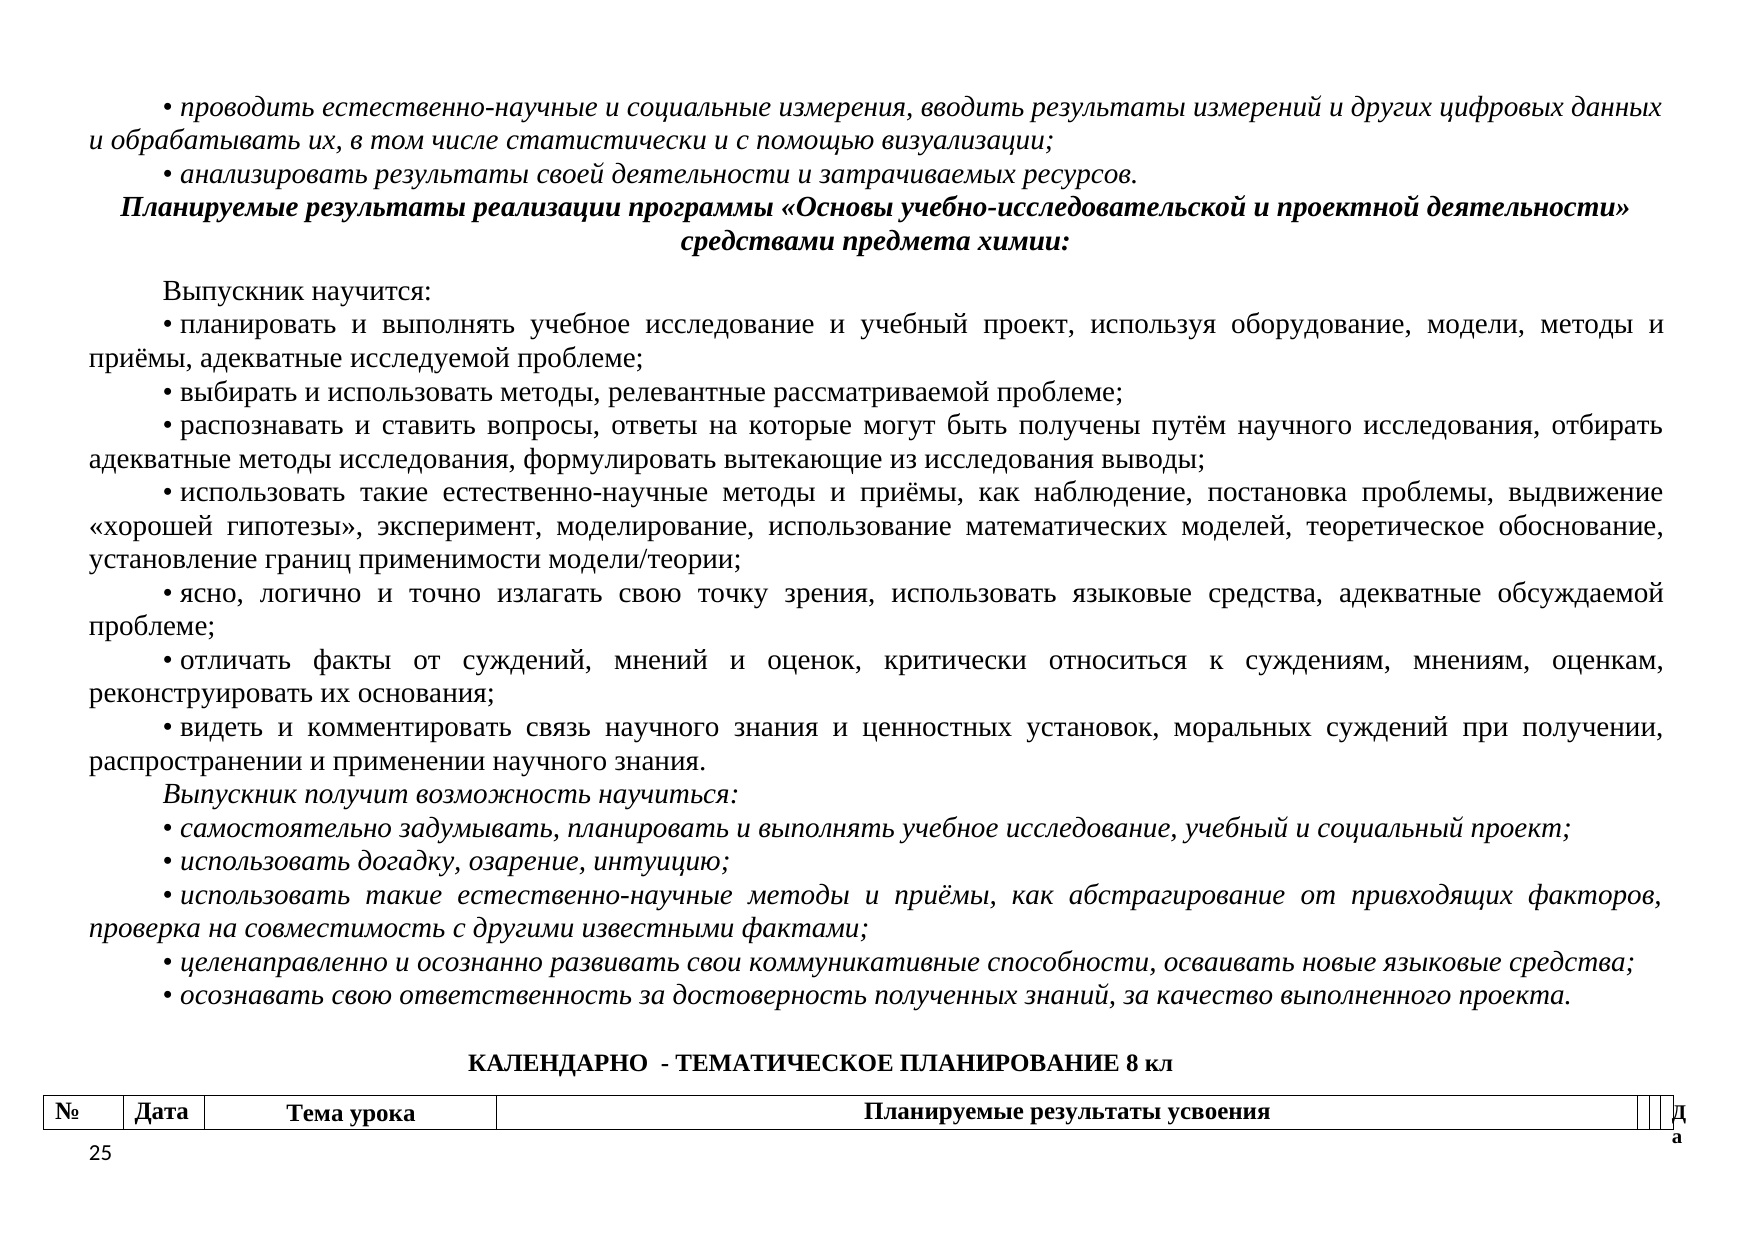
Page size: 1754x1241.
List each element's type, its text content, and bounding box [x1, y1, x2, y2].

text • использовать такие естественно-научные методы и приёмы, как наблюдение, постановка проблемы, выдвижение «хорошей гипотезы», эксперимент, моделирование, использование математических моделей, теоретическое обоснование, установление границ применимости модели/теории; [89, 474, 1665, 575]
table_header Планируемые результаты усвоения [497, 1096, 1637, 1129]
text • планировать и выполнять учебное исследование и учебный проект, используя оборудование, модели, методы и приёмы, адекватные исследуемой проблеме; [89, 307, 1665, 374]
text Выпускник научится: [89, 273, 1665, 307]
text • использовать догадку, озарение, интуицию; [89, 843, 1665, 877]
text • использовать такие естественно-научные методы и приёмы, как абстрагирование от привходящих факторов, проверка на совместимость с другими известными фактами; [89, 877, 1665, 944]
text • самостоятельно задумывать, планировать и выполнять учебное исследование, учебный и социальный проект; [89, 810, 1665, 843]
text • видеть и комментировать связь научного знания и ценностных установок, моральных суждений при получении, распространении и применении научного знания. [89, 709, 1665, 776]
table_header Тема урока [205, 1096, 496, 1129]
text • ясно, логично и точно излагать свою точку зрения, использовать языковые средства, адекватные обсуждаемой проблеме; [89, 575, 1665, 642]
text Выпускник получит возможность научиться: [89, 776, 1665, 810]
text • осознавать свою ответственность за достоверность полученных знаний, за качество выполненного проекта. [89, 977, 1665, 1011]
text • проводить естественно-научные и социальные измерения, вводить результаты измерений и других цифровых данных и обрабатывать их, в том числе статистически и с помощью визуализации; [89, 89, 1665, 156]
text • целенаправленно и осознанно развивать свои коммуникативные способности, осваивать новые языковые средства; [89, 944, 1665, 977]
table_header Медиа-ресурсы [1638, 1096, 1649, 1129]
text • анализировать результаты своей деятельности и затрачиваемых ресурсов. [89, 156, 1665, 189]
text • распознавать и ставить вопросы, ответы на которые могут быть получены путём научного исследования, отбирать адекватные методы исследования, формулировать вытекающие из исследования выводы; [89, 407, 1665, 474]
text КАЛЕНДАРНО - ТЕМАТИЧЕСКОЕ ПЛАНИРОВАНИЕ 8 кл [89, 1044, 1665, 1078]
text Планируемые результаты реализации программы «Основы учебно-исследовательской и проектной деятельности» средствами предмета химии: [89, 189, 1665, 256]
text • выбирать и использовать методы, релевантные рассматриваемой проблеме; [89, 374, 1665, 407]
table_header № [44, 1096, 123, 1129]
table_header Дата [124, 1096, 204, 1129]
table_header Дата урока [1661, 1096, 1673, 1129]
text • отличать факты от суждений, мнений и оценок, критически относиться к суждениям, мнениям, оценкам, реконструировать их основания; [89, 642, 1665, 709]
